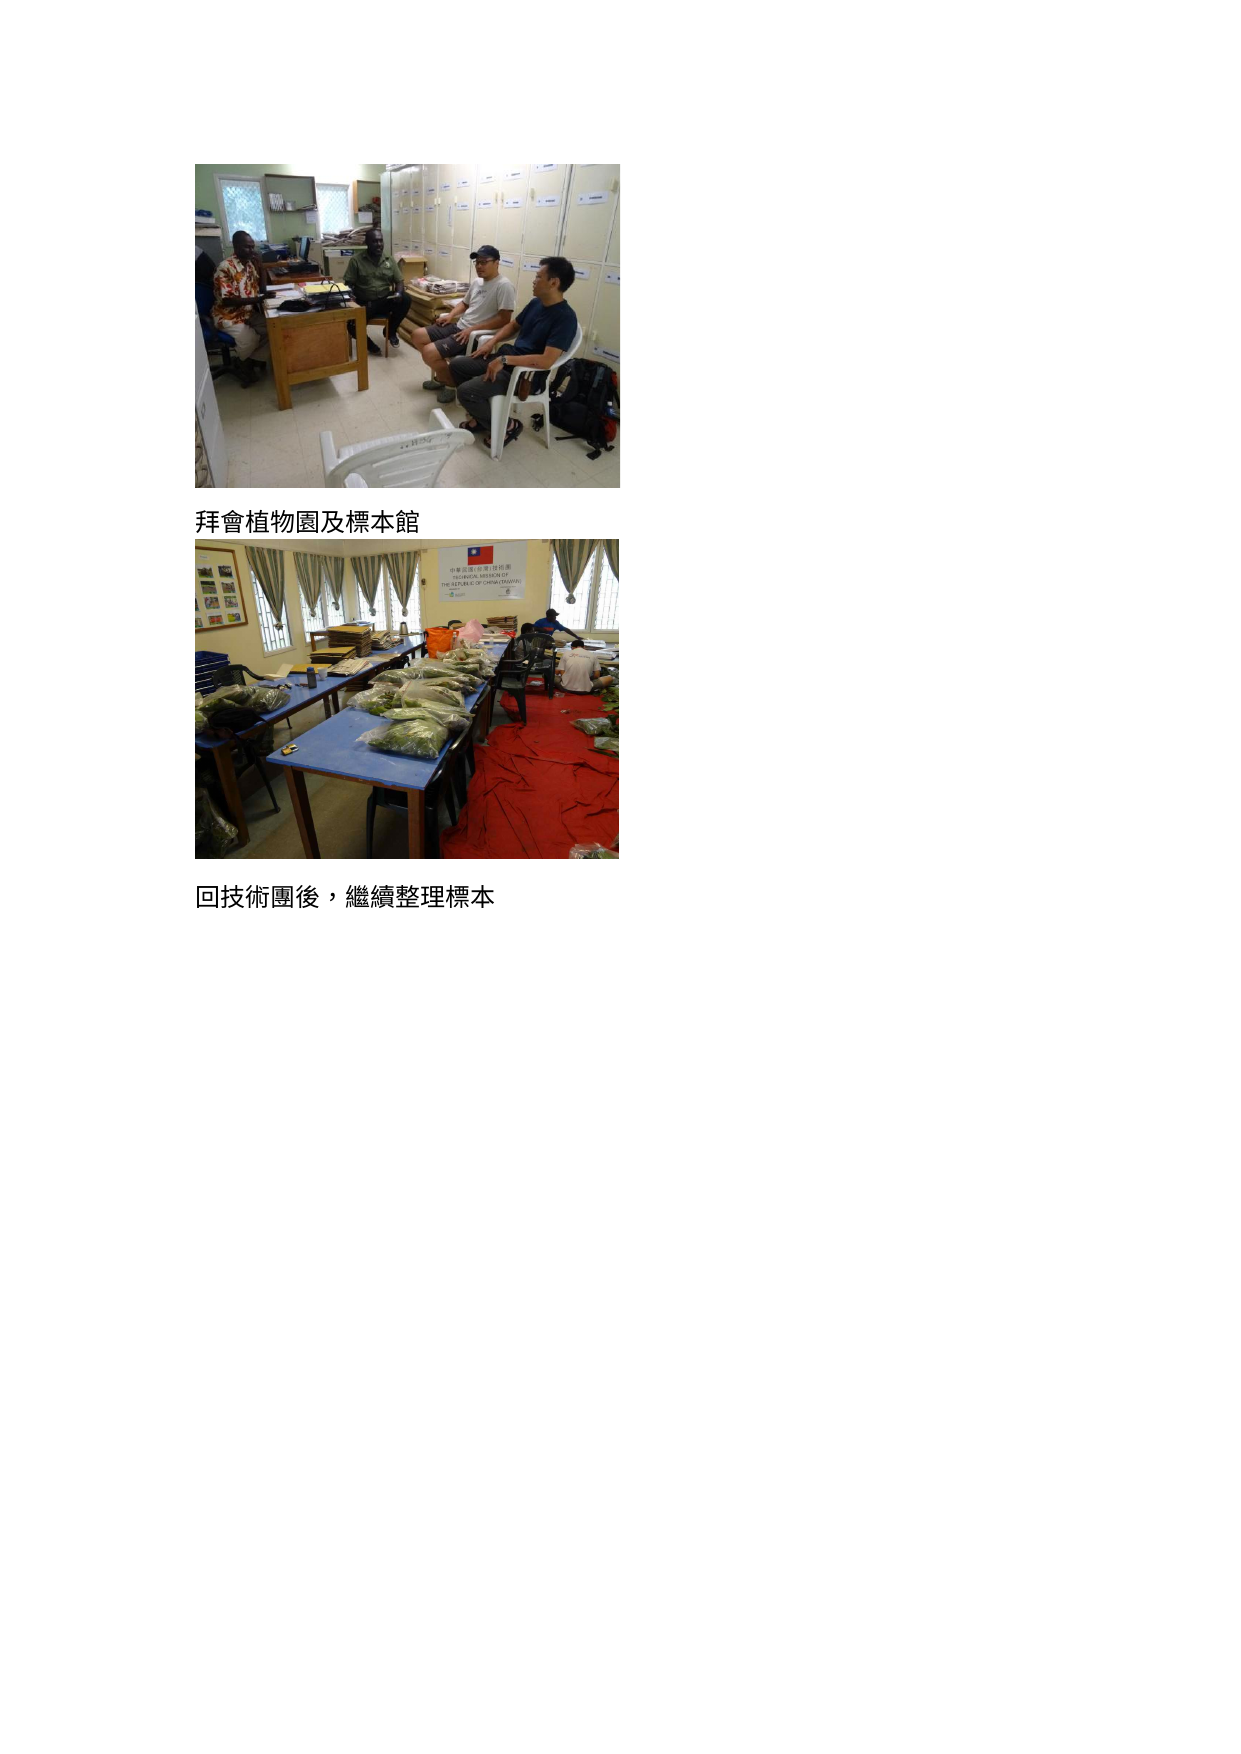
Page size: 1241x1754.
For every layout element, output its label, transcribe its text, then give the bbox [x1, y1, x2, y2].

picture [195, 164, 621, 488]
text 拜會植物園及標本館 [195, 502, 598, 539]
text 回技術團後，繼續整理標本 [195, 877, 598, 914]
picture [195, 539, 619, 859]
